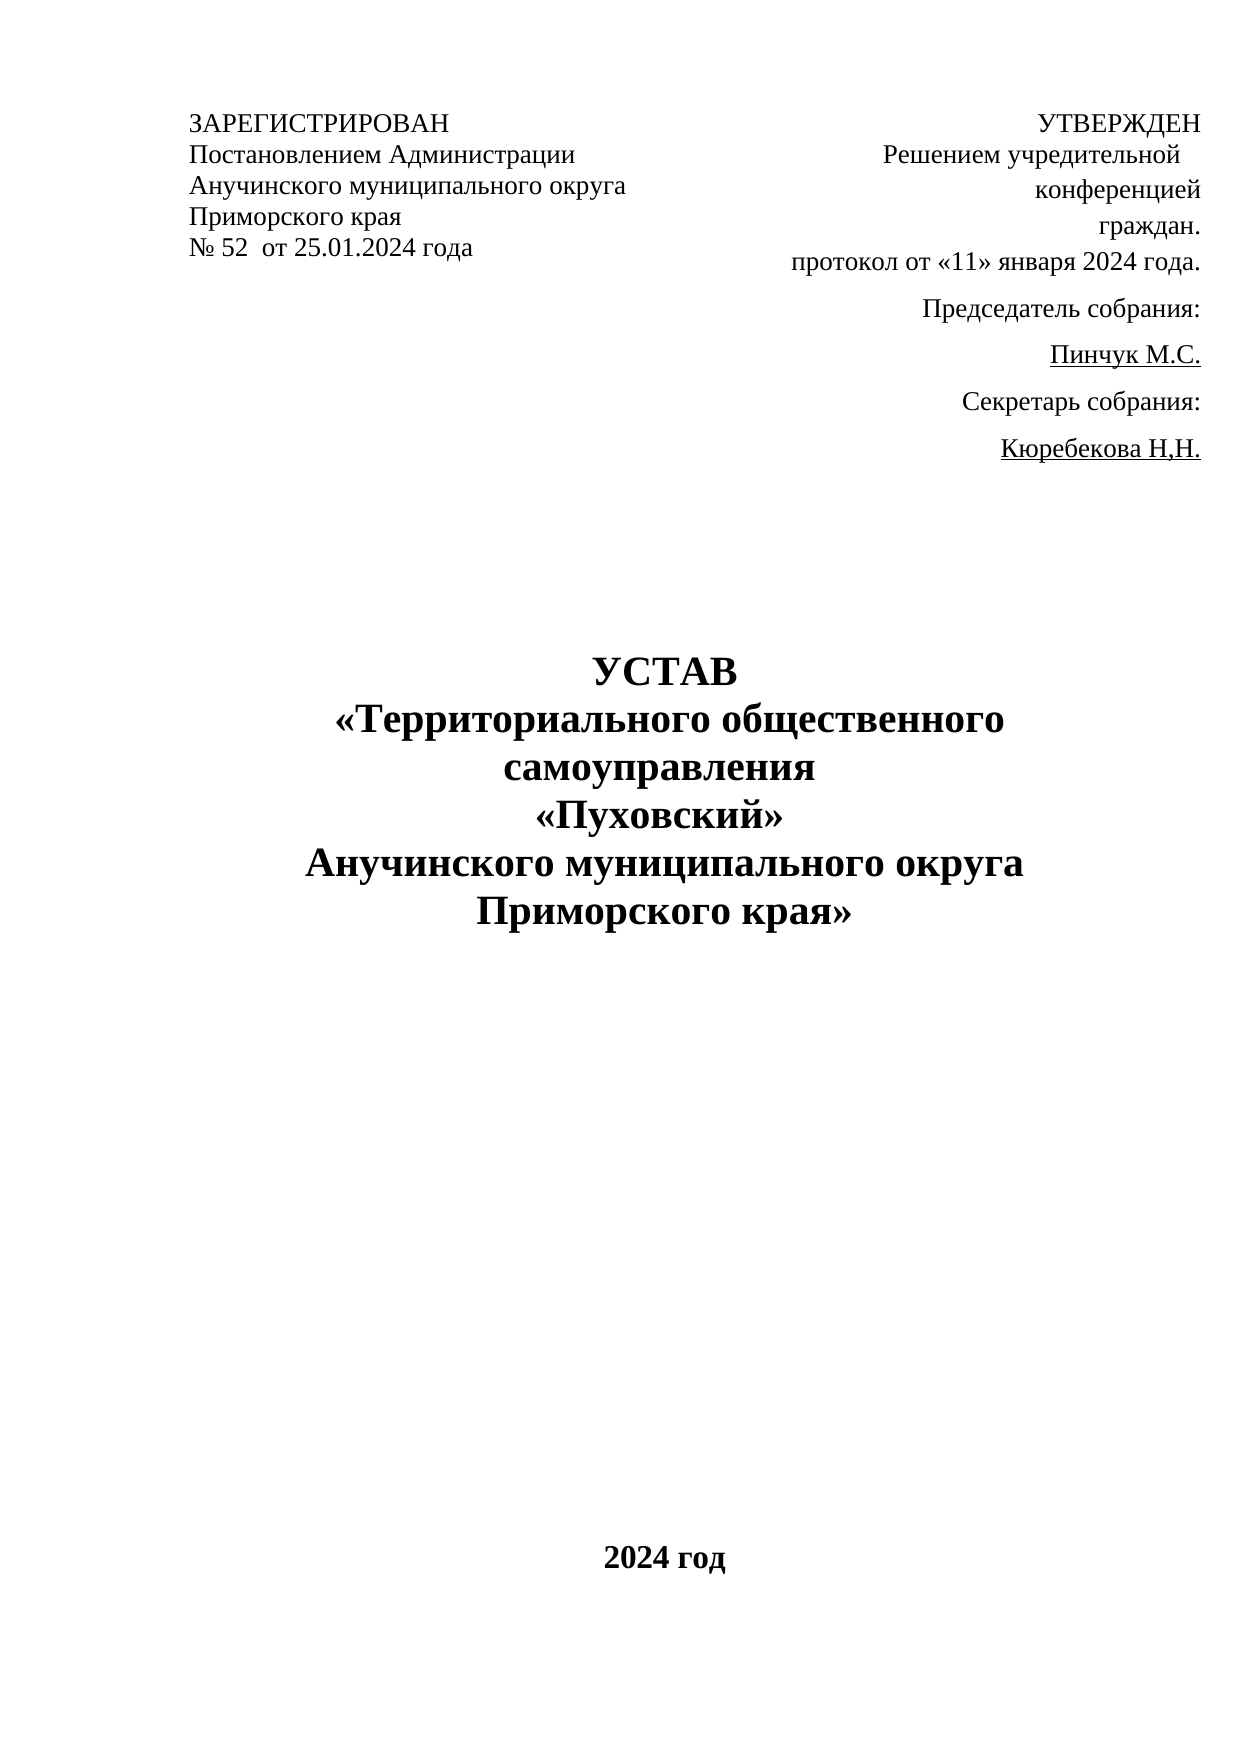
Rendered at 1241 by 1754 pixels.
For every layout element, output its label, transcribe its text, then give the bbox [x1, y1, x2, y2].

table_header УТВЕРЖДЕН Решением учредительной конференцией граждан. протокол от «11» января 2024 года. Председатель собрания: Пинчук М.С. Секретарь собрания: Кюребекова Н,Н. [662, 107, 1212, 478]
table_header ЗАРЕГИСТРИРОВАН Постановлением Администрации Анучинского муниципального округа Приморского края № 52 от 25.01.2024 года [177, 107, 662, 478]
text «Территориального общественного самоуправления [177, 694, 1152, 790]
text «Пуховский» [177, 790, 1152, 838]
text 2024 год [177, 1537, 1152, 1576]
text УСТАВ [177, 646, 1152, 694]
text Анучинского муниципального округа Приморского края» [177, 838, 1152, 933]
